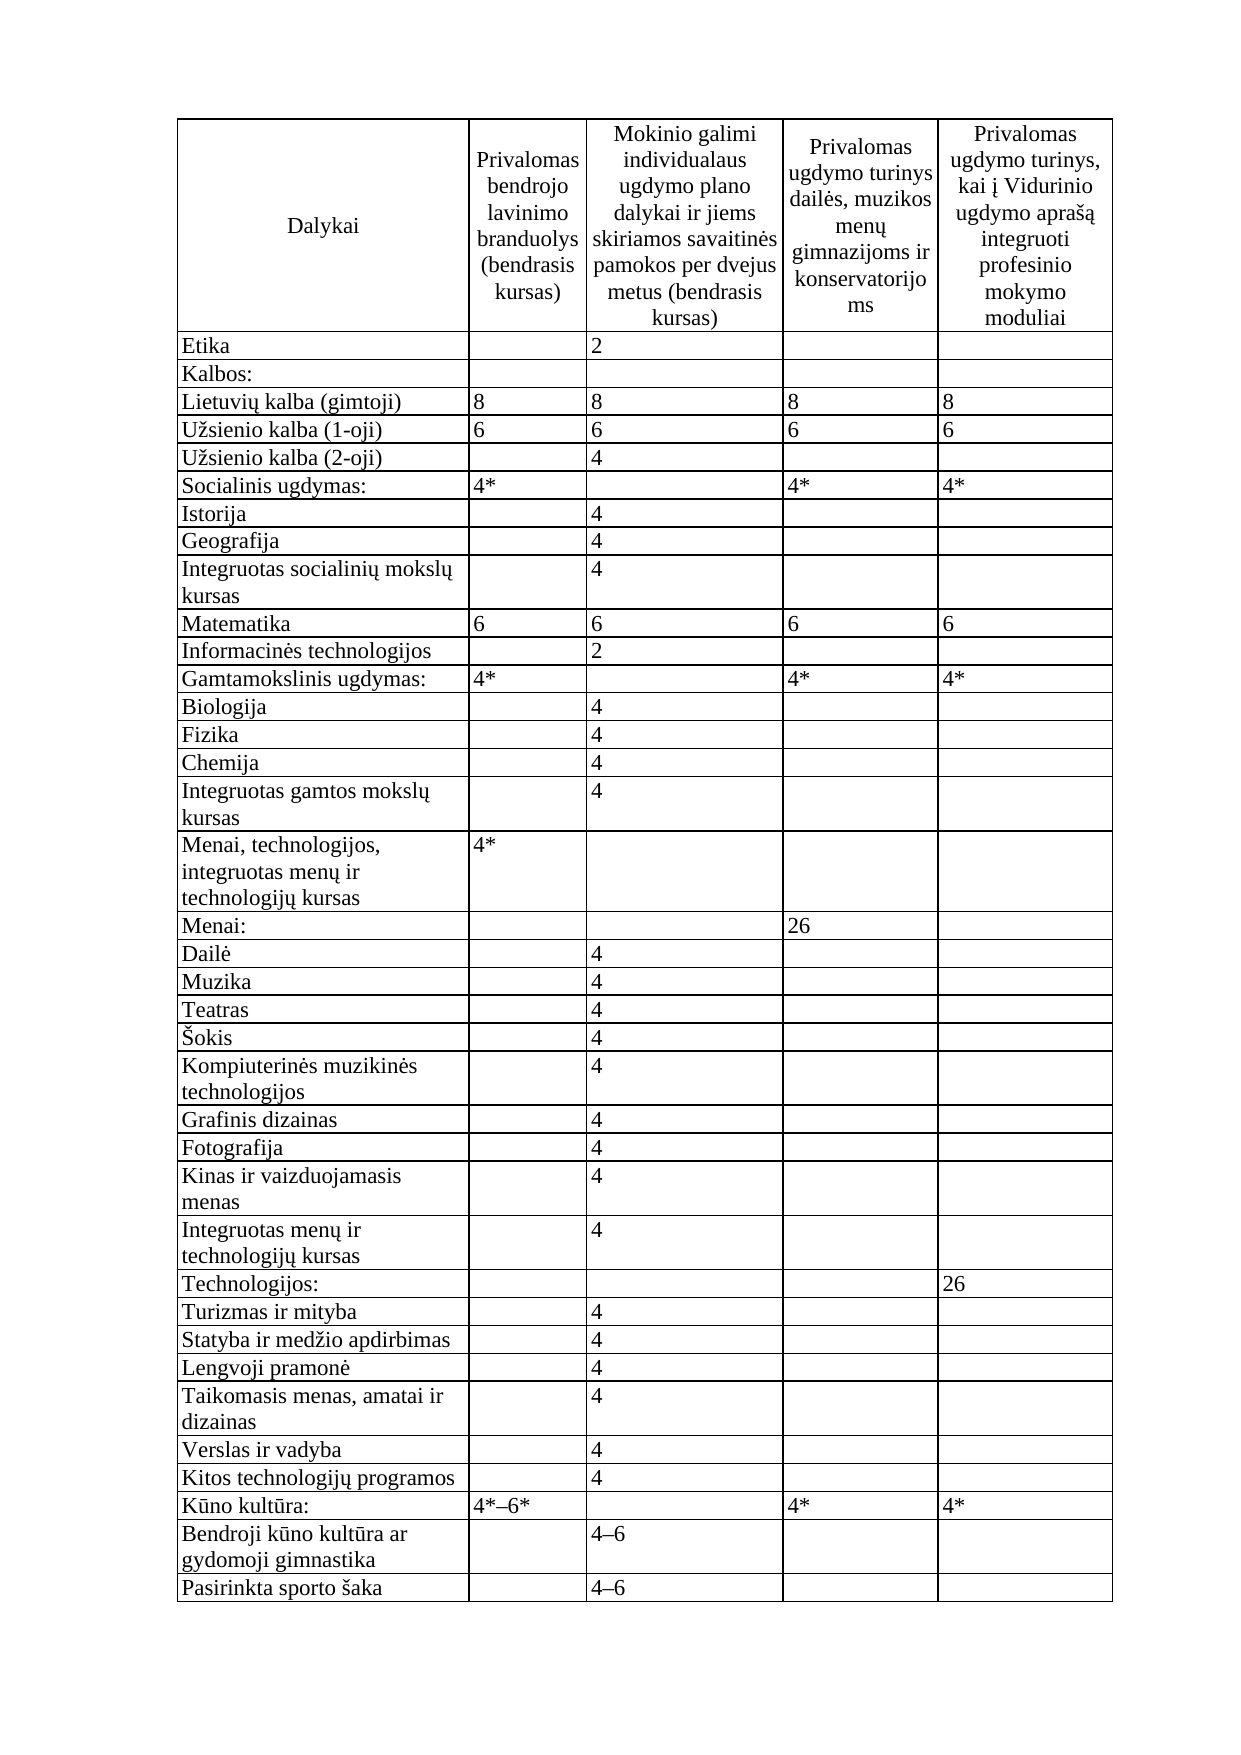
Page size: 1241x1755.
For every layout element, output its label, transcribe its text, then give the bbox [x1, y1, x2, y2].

table_cell [582, 693, 586, 720]
table_cell [1108, 693, 1112, 720]
table_cell 4*–6* [582, 1492, 586, 1518]
table_cell [582, 1464, 586, 1491]
table_cell [939, 556, 1112, 608]
table_cell [582, 1354, 586, 1380]
table_cell [587, 832, 782, 911]
table_cell 4 [587, 940, 591, 966]
table_cell [784, 1052, 937, 1104]
table_cell 4 [587, 1382, 782, 1435]
table_cell [784, 777, 937, 830]
table_cell 4 [587, 1326, 591, 1352]
table_cell [1108, 1134, 1112, 1160]
table_cell 4* [1108, 666, 1112, 692]
table_cell 2 [587, 638, 591, 664]
table_cell 4 [587, 1464, 591, 1491]
table_cell [939, 1052, 1112, 1104]
table_cell [784, 1216, 937, 1269]
table_cell 4 [587, 1134, 591, 1160]
table_cell [939, 1216, 1112, 1269]
table_cell [587, 666, 591, 692]
table_cell [470, 1382, 586, 1435]
table_cell [582, 1134, 586, 1160]
table_cell 4 [587, 749, 591, 776]
table_header Privalomas ugdymo turinys dailės, muzikos menų gimnazijoms ir konservatorijoms [784, 120, 937, 331]
table_cell 4 [587, 1052, 782, 1104]
table_cell 4* [470, 832, 586, 911]
table_cell 4 [587, 968, 591, 994]
table_cell [582, 721, 586, 748]
table_cell [582, 444, 586, 470]
table_cell [582, 332, 586, 358]
table_header Dalykai [178, 120, 468, 331]
table_cell [1108, 968, 1112, 994]
table_cell 4 [587, 1162, 782, 1214]
table_cell [1108, 360, 1112, 386]
table_cell [470, 556, 586, 608]
table_cell [784, 1520, 937, 1573]
table_cell 8 [582, 388, 586, 414]
table_cell 4 [587, 1354, 591, 1380]
table_header Privalomas bendrojo lavinimo branduolys (bendrasis kursas) [470, 120, 586, 331]
table_cell [1108, 749, 1112, 776]
table_cell [1108, 1574, 1112, 1601]
table_cell 4 [587, 721, 591, 748]
table_cell [1108, 940, 1112, 966]
table_cell [1108, 912, 1112, 938]
table_cell [1108, 500, 1112, 526]
table_cell 4–6 [587, 1574, 591, 1601]
table_cell 4 [587, 777, 782, 830]
table_cell [582, 968, 586, 994]
table_cell [784, 556, 937, 608]
table_cell 4 [587, 500, 591, 526]
table_cell 4* [1108, 1492, 1112, 1518]
table_cell [587, 1270, 591, 1297]
table_cell 6 [582, 610, 586, 636]
table_cell [582, 996, 586, 1022]
table_cell 2 [587, 332, 591, 358]
table_cell 4 [587, 693, 591, 720]
table_cell 4–6 [587, 1520, 782, 1573]
table_cell 4 [587, 528, 591, 554]
table_cell 4 [587, 996, 591, 1022]
table_cell [939, 1382, 1112, 1435]
table_cell [784, 1162, 937, 1214]
table_cell 4 [587, 1024, 591, 1050]
table_cell [582, 940, 586, 966]
table_cell [470, 1052, 586, 1104]
table_cell [1108, 1024, 1112, 1050]
table_cell [1108, 638, 1112, 664]
table_cell [582, 1298, 586, 1324]
table_cell 4 [587, 1216, 782, 1269]
table_cell 4* [582, 666, 586, 692]
table_cell [470, 777, 586, 830]
table_cell [1108, 444, 1112, 470]
table_cell [587, 912, 591, 938]
table_cell 4 [587, 1298, 591, 1324]
table_cell [1108, 996, 1112, 1022]
table_cell 6 [587, 416, 591, 442]
table_cell [1108, 528, 1112, 554]
table_cell [470, 1216, 586, 1269]
table_cell [1108, 1436, 1112, 1463]
table_cell 8 [1108, 388, 1112, 414]
table_cell [784, 832, 937, 911]
table_cell [582, 360, 586, 386]
table_cell 6 [587, 610, 591, 636]
table_cell [587, 360, 591, 386]
table_cell 4 [587, 1436, 591, 1463]
table_cell [1108, 332, 1112, 358]
table_cell [1108, 1106, 1112, 1132]
table_cell 6 [582, 416, 586, 442]
table_cell [470, 1162, 586, 1214]
table_cell 4 [587, 556, 782, 608]
table_cell [1108, 1354, 1112, 1380]
table_cell [587, 1492, 591, 1518]
table_cell [939, 1520, 1112, 1573]
table_cell [582, 1326, 586, 1352]
table_cell [582, 1436, 586, 1463]
table_cell [939, 832, 1112, 911]
table_cell 6 [1108, 610, 1112, 636]
table_cell [784, 1382, 937, 1435]
table_cell 4* [1108, 472, 1112, 498]
table_cell 4 [587, 444, 591, 470]
table_cell [1108, 1326, 1112, 1352]
table_cell [587, 472, 591, 498]
table_cell 6 [1108, 416, 1112, 442]
table_cell [582, 1024, 586, 1050]
table_cell [582, 912, 586, 938]
table_cell [939, 1162, 1112, 1214]
table_cell 26 [1108, 1270, 1112, 1297]
table_cell [582, 749, 586, 776]
table_cell 4* [582, 472, 586, 498]
table_cell [582, 1574, 586, 1601]
table_cell 8 [587, 388, 591, 414]
table_cell [470, 1520, 586, 1573]
table_cell 4 [587, 1106, 591, 1132]
table_cell [582, 638, 586, 664]
table_cell [582, 528, 586, 554]
table_cell [1108, 1298, 1112, 1324]
table_cell [1108, 1464, 1112, 1491]
table_cell [1108, 721, 1112, 748]
table_cell [582, 500, 586, 526]
table_cell [939, 777, 1112, 830]
table_cell [582, 1270, 586, 1297]
table_cell [582, 1106, 586, 1132]
